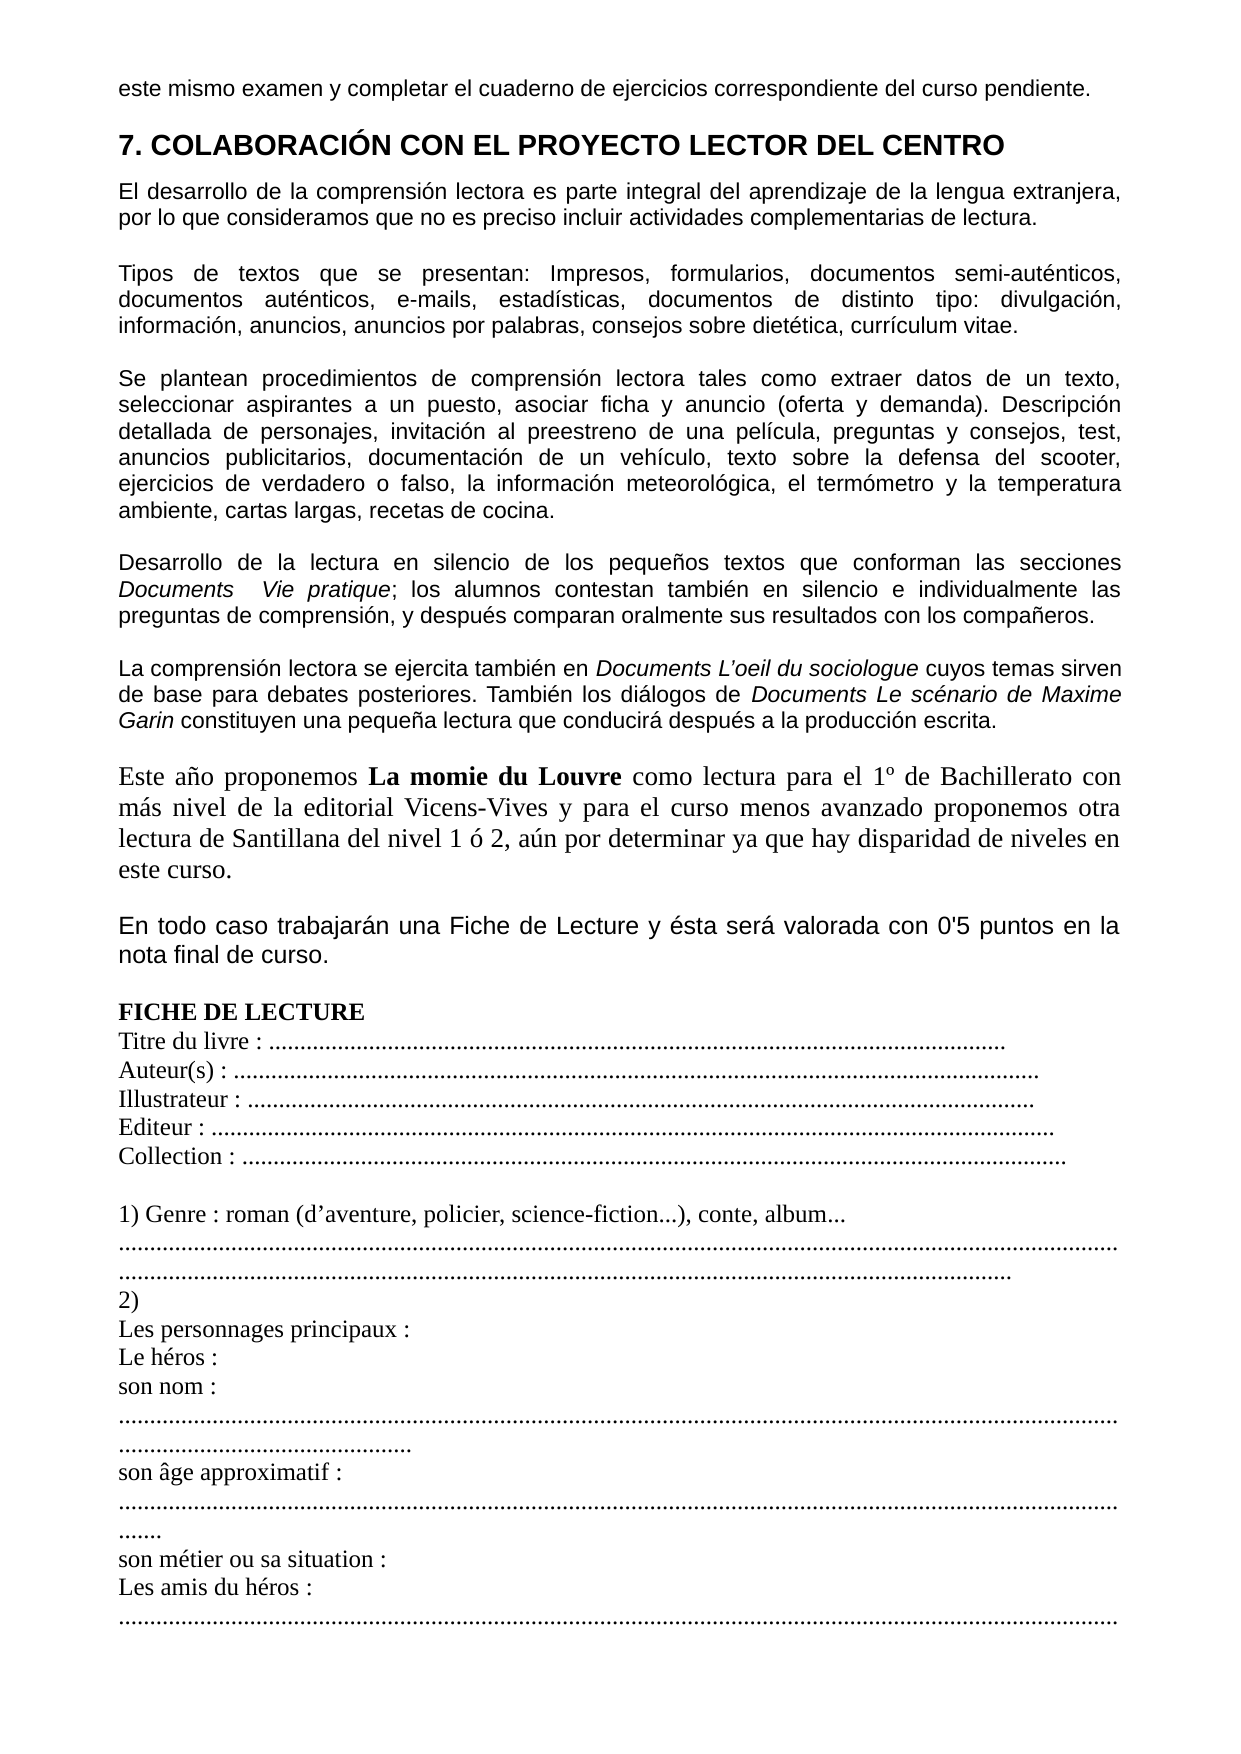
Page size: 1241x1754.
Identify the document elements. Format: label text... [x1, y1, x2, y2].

text Les personnages principaux : [118, 1314, 1122, 1342]
text ............................................................................................................................................................................................................................................................................................................... [118, 1227, 1122, 1285]
text Collection : .................................................................................................................................... [118, 1141, 1122, 1170]
text 7. COLABORACIÓN CON EL PROYECTO LECTOR DEL CENTRO [118, 128, 1122, 161]
text Le héros : [118, 1342, 1122, 1371]
text son métier ou sa situation : [118, 1544, 1122, 1572]
text son âge approximatif : [118, 1457, 1122, 1486]
text Auteur(s) : ................................................................................................................................. [118, 1055, 1122, 1084]
text Illustrateur : .............................................................................................................................. [118, 1084, 1122, 1112]
text 2) [118, 1285, 1122, 1314]
text Titre du livre : ...................................................................................................................... [118, 1026, 1122, 1055]
text este mismo examen y completar el cuaderno de ejercicios correspondiente del curso pendiente. [118, 75, 1122, 101]
text ............................................................................................................................................................................................................... [118, 1400, 1122, 1457]
text Este año proponemos La momie du Louvre como lectura para el 1º de Bachillerato con más nivel de la editorial Vicens-Vives y para el curso menos avanzado proponemos otra lectura de Santillana del nivel 1 ó 2, aún por determinar ya que hay disparidad de niveles en este curso. [118, 760, 1122, 885]
subtitle En todo caso trabajarán una Fiche de Lecture y ésta será valorada con 0'5 puntos en la nota final de curso. [118, 911, 1122, 969]
text ................................................................................................................................................................ [118, 1601, 1122, 1630]
text ....................................................................................................................................................................... [118, 1486, 1122, 1544]
text Desarrollo de la lectura en silencio de los pequeños textos que conforman las secciones Documents Vie pratique; los alumnos contestan también en silencio e individualmente las preguntas de comprensión, y después comparan oralmente sus resultados con los compañeros. [118, 549, 1122, 628]
text son nom : [118, 1371, 1122, 1400]
text Editeur : ....................................................................................................................................... [118, 1112, 1122, 1141]
text Tipos de textos que se presentan: Impresos, formularios, documentos semi-auténticos, documentos auténticos, e-mails, estadísticas, documentos de distinto tipo: divulgación, información, anuncios, anuncios por palabras, consejos sobre dietética, currículum vitae. [118, 259, 1122, 338]
text Se plantean procedimientos de comprensión lectora tales como extraer datos de un texto, seleccionar aspirantes a un puesto, asociar ficha y anuncio (oferta y demanda). Descripción detallada de personajes, invitación al preestreno de una película, preguntas y consejos, test, anuncios publicitarios, documentación de un vehículo, texto sobre la defensa del scooter, ejercicios de verdadero o falso, la información meteorológica, el termómetro y la temperatura ambiente, cartas largas, recetas de cocina. [118, 365, 1122, 523]
text FICHE DE LECTURE [118, 997, 1122, 1026]
text 1) Genre : roman (d’aventure, policier, science-fiction...), conte, album... [118, 1199, 1122, 1227]
text El desarrollo de la comprensión lectora es parte integral del aprendizaje de la lengua extranjera, por lo que consideramos que no es preciso incluir actividades complementarias de lectura. [118, 178, 1122, 231]
text La comprensión lectora se ejercita también en Documents L’oeil du sociologue cuyos temas sirven de base para debates posteriores. También los diálogos de Documents Le scénario de Maxime Garin constituyen una pequeña lectura que conducirá después a la producción escrita. [118, 655, 1122, 734]
text Les amis du héros : [118, 1572, 1122, 1601]
